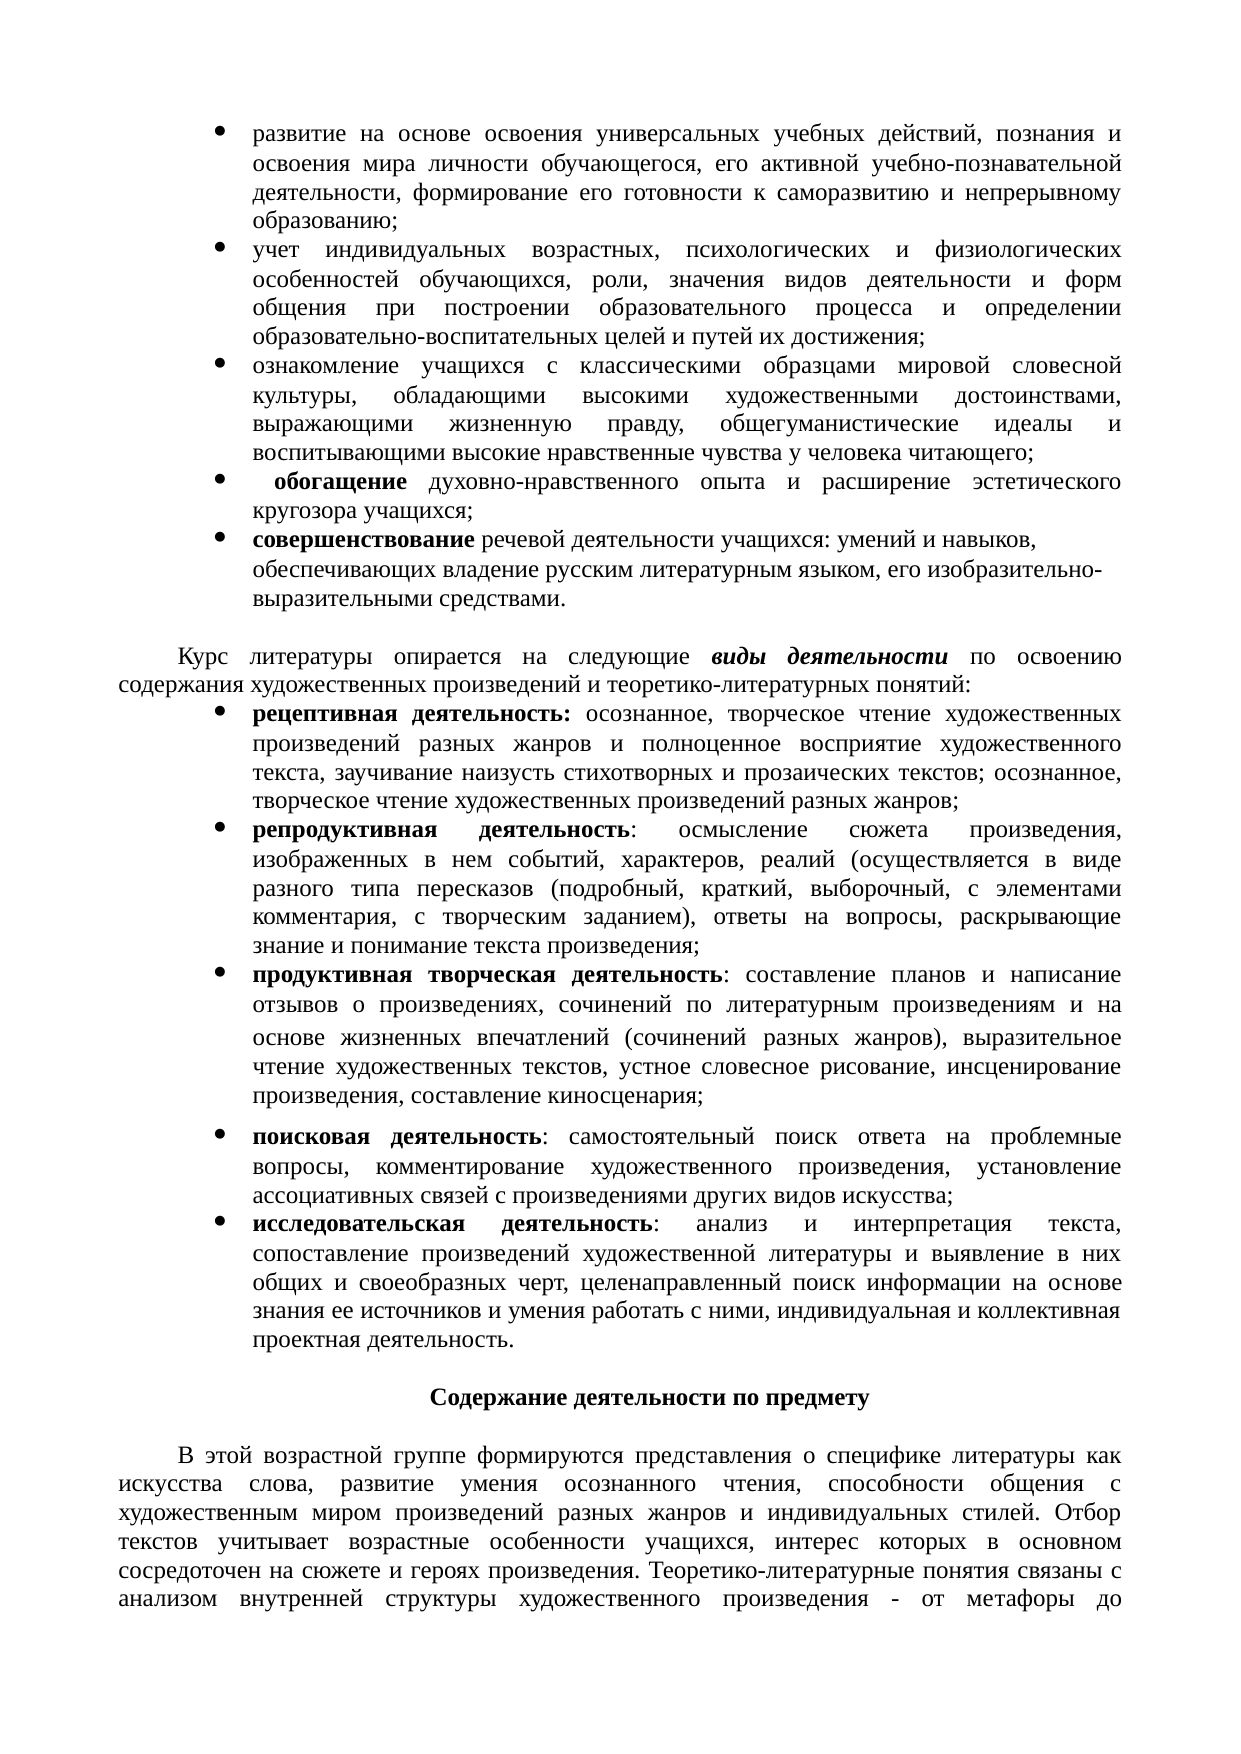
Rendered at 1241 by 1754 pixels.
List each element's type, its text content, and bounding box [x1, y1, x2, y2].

list исследовательская деятельность: анализ и интерпретация текста, сопоставление произведений художественной литературы и выявление в них общих и своеобразных черт, целенаправленный поиск информации на ос­нове знания ее источников и умения работать с ними, индивидуальная и коллективная проектная дея­тельность. [215, 1208, 1122, 1353]
text Содержание деятельности по предмету [118, 1382, 1122, 1411]
list репродуктивная деятельность: осмысление сюжета произведения, изображенных в нем событий, характеров, реалий (осуществляется в виде разного типа пересказов (подробный, крат­кий, выборочный, с элементами комментария, с творческим заданием), ответы на вопросы, раскрывающие знание и по­нимание текста произведения; [215, 814, 1122, 959]
list продуктивная творческая деятельность: составление планов и написание отзывов о про­изведениях, сочинений по литературным произ­ведениям и на основе жизненных впечатлений (сочинений разных жанров), выразительное чтение художественных текстов, устное словесное рисование, инсценирование произведения, составление киносценария; [215, 959, 1122, 1109]
list совершенствование речевой деятельности учащихся: умений и навыков, обеспечивающих владение русским литературным языком, его изобразительно-выразительными средствами. [215, 524, 1122, 612]
list учет индивидуальных возрастных, психоло­гических и физиологических особенностей обучающихся, роли, значения видов деятель­ности и форм общения при построении об­разовательного процесса и определении образовательно-воспитательных целей и путей их достижения; [215, 234, 1122, 350]
list обогащение духовно-нравственного опыта и расширение эстетического кругозора учащихся; [215, 466, 1122, 524]
list рецептивная деятельность: осознанное, творческое чтение художественных произведений разных жанров и полноценное восприятие художественного текста, заучивание наизусть стихотворных и прозаиче­ских текстов; осознанное, творческое чтение художествен­ных произведений разных жанров; [215, 698, 1122, 814]
list ознакомление учащихся с классическими образцами миро­вой словесной культуры, обладающими высокими художественными достоинствами, выражающими жизненную правду, общегуманистические идеалы и воспитывающими высокие нравственные чувства у человека читающего; [215, 350, 1122, 466]
list развитие на основе освоения универсальных учебных действий, познания и освоения мира личности обучаю­щегося, его активной учебно-познавательной деятельности, формирование его готовности к саморазвитию и непрерывному образова­нию; [215, 118, 1122, 234]
text В этой возрастной группе формируются пред­ставления о специфике литературы как искусства слова, развитие умения осознанного чтения, способности общения с художественным миром произведе­ний разных жанров и индивидуальных стилей. Отбор текстов учитывает возрастные особенности уча­щихся, интерес которых в основном сосредоточен на сюжете и героях произведения. Теоретико-лите­ратурные понятия связаны с анализом внутренней структуры художественного произведения - от ме­тафоры до [118, 1440, 1122, 1612]
text Курс литературы опирается на следующие виды деятельности по освоению содержания художест­венных произведений и теоретико-литературных понятий: [118, 641, 1122, 698]
list поисковая деятельность: самостоятельный поиск ответа на проблемные вопросы, комментирование художественного произведения, установление ассоциативных связей с произведениями других видов искусства; [215, 1121, 1122, 1208]
